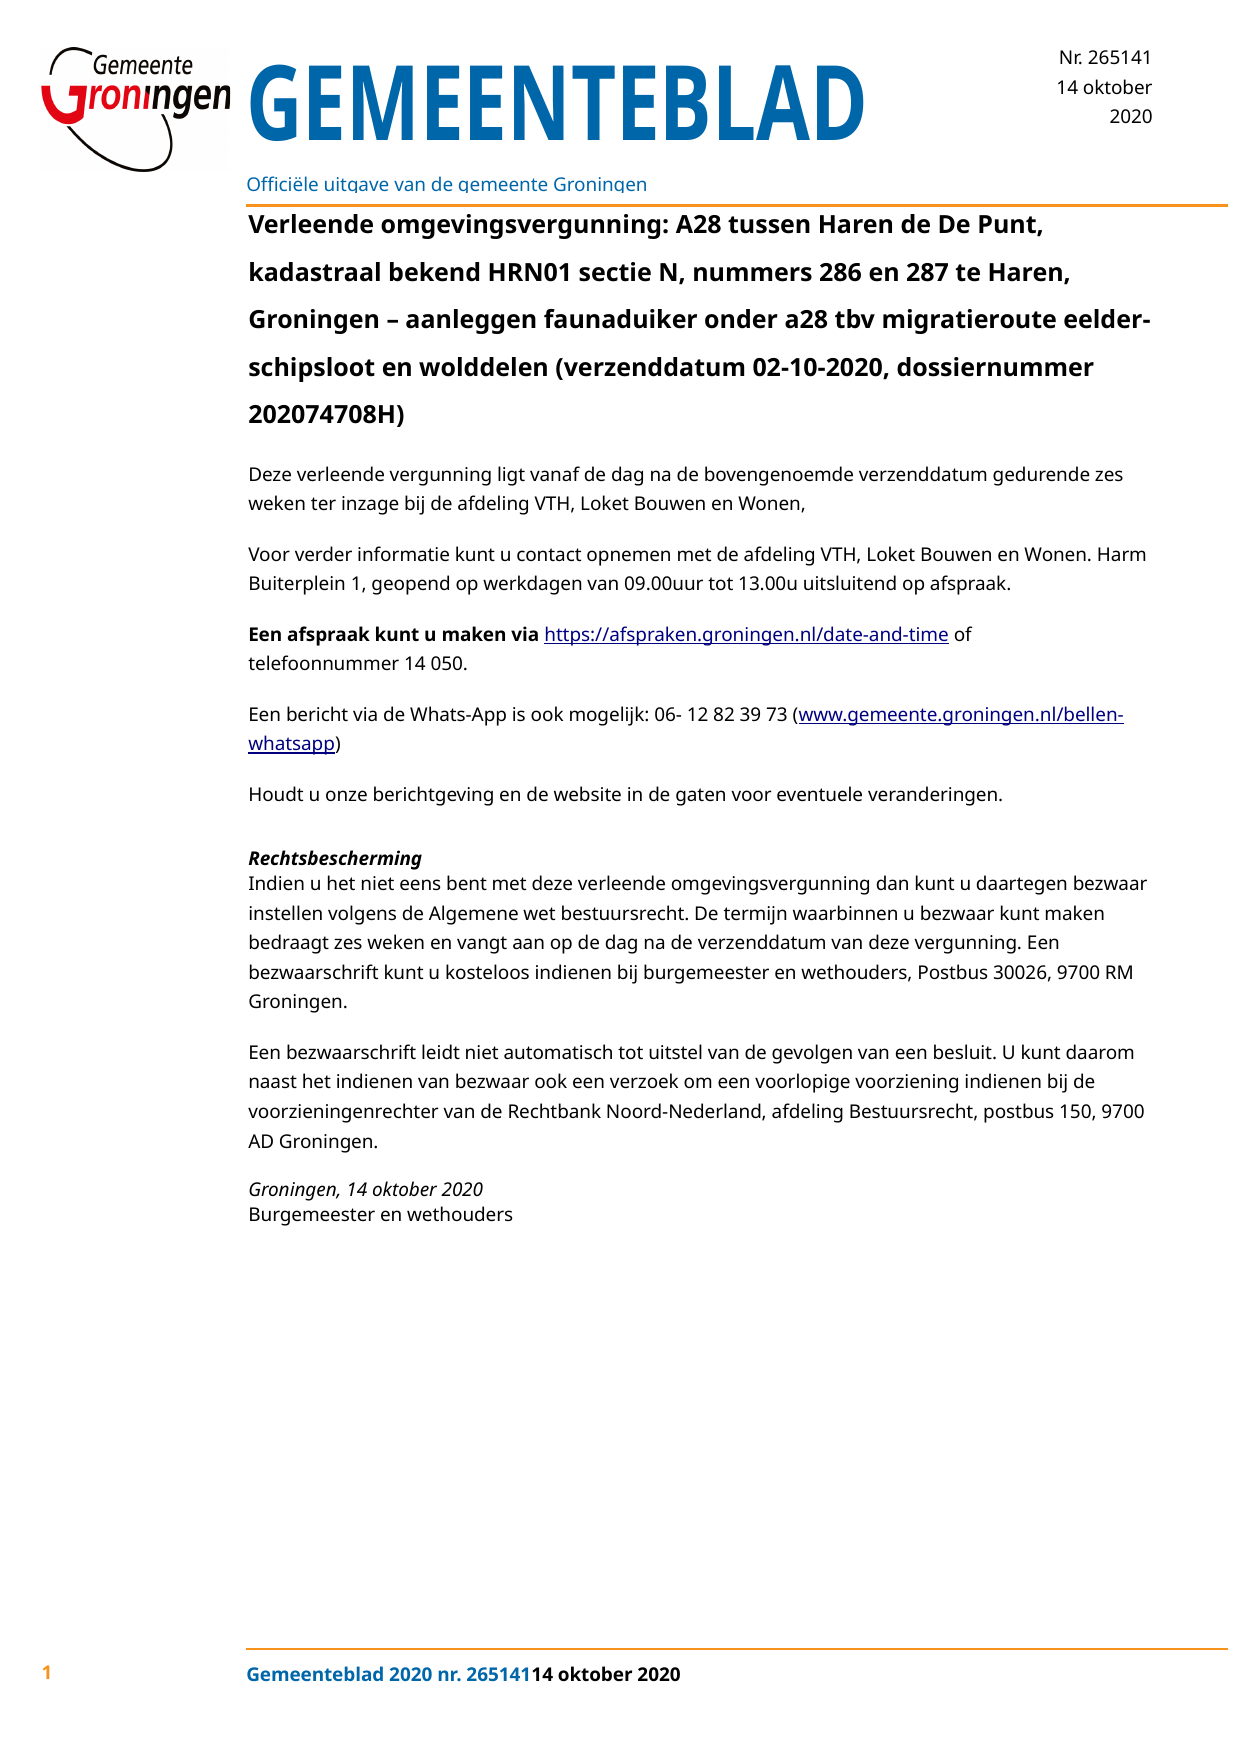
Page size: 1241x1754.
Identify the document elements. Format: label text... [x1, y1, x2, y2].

text Voor verder informatie kunt u contact opnemen met de afdeling VTH, Loket Bouwen en Wonen. Harm Buiterplein 1, geopend op werkdagen van 09.00uur tot 13.00u uitsluitend op afspraak. [248, 541, 1152, 596]
text Houdt u onze berichtgeving en de website in de gaten voor eventuele veranderingen. [248, 781, 1152, 806]
text Deze verleende vergunning ligt vanaf de dag na de bovengenoemde verzenddatum gedurende zes weken ter inzage bij de afdeling VTH, Loket Bouwen en Wonen, [248, 461, 1152, 516]
text Verleende omgevingsvergunning: A28 tussen Haren de De Punt, kadastraal bekend HRN01 sectie N, nummers 286 en 287 te Haren, Groningen – aanleggen faunaduiker onder a28 tbv migratieroute eelder-schipsloot en wolddelen (verzenddatum 02-10-2020, dossiernummer 202074708H) [248, 207, 1152, 431]
picture [41, 47, 231, 172]
text Rechtsbescherming [248, 845, 1152, 870]
text Een afspraak kunt u maken via https://afspraken.groningen.nl/date-and-time of telefoonnummer 14 050. [248, 621, 1152, 676]
text Een bericht via de Whats-App is ook mogelijk: 06- 12 82 39 73 (www.gemeente.groningen.nl/bellen-whatsapp) [248, 701, 1152, 756]
text Indien u het niet eens bent met deze verleende omgevingsvergunning dan kunt u daartegen bezwaar instellen volgens de Algemene wet bestuursrecht. De termijn waarbinnen u bezwaar kunt maken bedraagt zes weken en vangt aan op de dag na de verzenddatum van deze vergunning. Een bezwaarschrift kunt u kosteloos indienen bij burgemeester en wethouders, Postbus 30026, 9700 RM Groningen. [248, 870, 1152, 1014]
text Burgemeester en wethouders [248, 1201, 1152, 1227]
text Groningen, 14 oktober 2020 [248, 1176, 1152, 1201]
text Een bezwaarschrift leidt niet automatisch tot uitstel van de gevolgen van een besluit. U kunt daarom naast het indienen van bezwaar ook een verzoek om een voorlopige voorziening indienen bij de voorzieningenrechter van de Rechtbank Noord-Nederland, afdeling Bestuursrecht, postbus 150, 9700 AD Groningen. [248, 1039, 1152, 1154]
